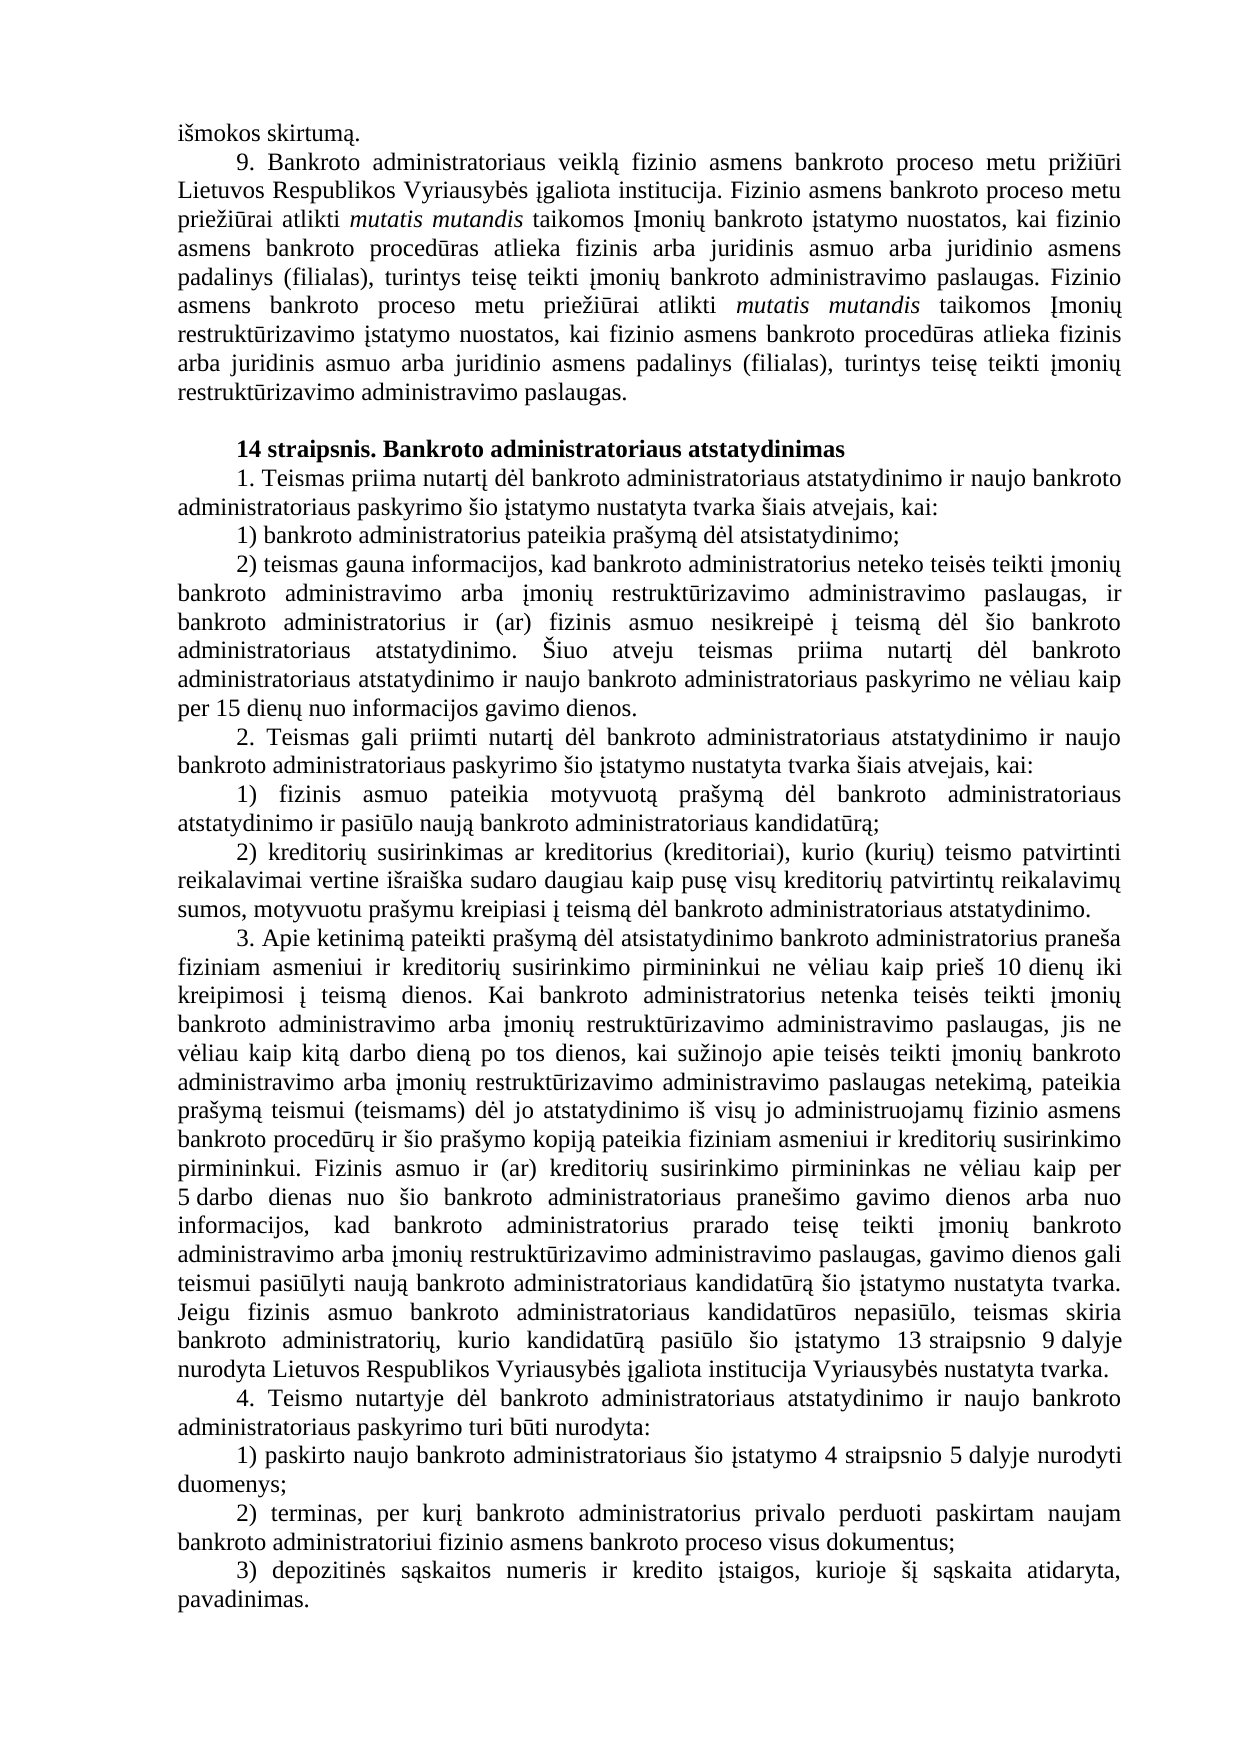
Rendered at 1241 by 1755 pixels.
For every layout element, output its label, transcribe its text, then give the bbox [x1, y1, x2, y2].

text 9. Bankroto administratoriaus veiklą fizinio asmens bankroto proceso metu prižiūri Lietuvos Respublikos Vyriausybės įgaliota institucija. Fizinio asmens bankroto proceso metu priežiūrai atlikti mutatis mutandis taikomos Įmonių bankroto įstatymo nuostatos, kai fizinio asmens bankroto procedūras atlieka fizinis arba juridinis asmuo arba juridinio asmens padalinys (filialas), turintys teisę teikti įmonių bankroto administravimo paslaugas. Fizinio asmens bankroto proceso metu priežiūrai atlikti mutatis mutandis taikomos Įmonių restruktūrizavimo įstatymo nuostatos, kai fizinio asmens bankroto procedūras atlieka fizinis arba juridinis asmuo arba juridinio asmens padalinys (filialas), turintys teisę teikti įmonių restruktūrizavimo administravimo paslaugas. [177, 147, 1122, 406]
text 3. Apie ketinimą pateikti prašymą dėl atsistatydinimo bankroto administratorius praneša fiziniam asmeniui ir kreditorių susirinkimo pirmininkui ne vėliau kaip prieš 10 dienų iki kreipimosi į teismą dienos. Kai bankroto administratorius netenka teisės teikti įmonių bankroto administravimo arba įmonių restruktūrizavimo administravimo paslaugas, jis ne vėliau kaip kitą darbo dieną po tos dienos, kai sužinojo apie teisės teikti įmonių bankroto administravimo arba įmonių restruktūrizavimo administravimo paslaugas netekimą, pateikia prašymą teismui (teismams) dėl jo atstatydinimo iš visų jo administruojamų fizinio asmens bankroto procedūrų ir šio prašymo kopiją pateikia fiziniam asmeniui ir kreditorių susirinkimo pirmininkui. Fizinis asmuo ir (ar) kreditorių susirinkimo pirmininkas ne vėliau kaip per 5 darbo dienas nuo šio bankroto administratoriaus pranešimo gavimo dienos arba nuo informacijos, kad bankroto administratorius prarado teisę teikti įmonių bankroto administravimo arba įmonių restruktūrizavimo administravimo paslaugas, gavimo dienos gali teismui pasiūlyti naują bankroto administratoriaus kandidatūrą šio įstatymo nustatyta tvarka. Jeigu fizinis asmuo bankroto administratoriaus kandidatūros nepasiūlo, teismas skiria bankroto administratorių, kurio kandidatūrą pasiūlo šio įstatymo 13 straipsnio 9 dalyje nurodyta Lietuvos Respublikos Vyriausybės įgaliota institucija Vyriausybės nustatyta tvarka. [177, 923, 1122, 1383]
text 1) paskirto naujo bankroto administratoriaus šio įstatymo 4 straipsnio 5 dalyje nurodyti duomenys; [177, 1441, 1122, 1498]
text 1) bankroto administratorius pateikia prašymą dėl atsistatydinimo; [177, 521, 1122, 549]
text 1. Teismas priima nutartį dėl bankroto administratoriaus atstatydinimo ir naujo bankroto administratoriaus paskyrimo šio įstatymo nustatyta tvarka šiais atvejais, kai: [177, 463, 1122, 521]
text 4. Teismo nutartyje dėl bankroto administratoriaus atstatydinimo ir naujo bankroto administratoriaus paskyrimo turi būti nurodyta: [177, 1383, 1122, 1441]
text išmokos skirtumą. [177, 118, 1122, 147]
text 2) teismas gauna informacijos, kad bankroto administratorius neteko teisės teikti įmonių bankroto administravimo arba įmonių restruktūrizavimo administravimo paslaugas, ir bankroto administratorius ir (ar) fizinis asmuo nesikreipė į teismą dėl šio bankroto administratoriaus atstatydinimo. Šiuo atveju teismas priima nutartį dėl bankroto administratoriaus atstatydinimo ir naujo bankroto administratoriaus paskyrimo ne vėliau kaip per 15 dienų nuo informacijos gavimo dienos. [177, 549, 1122, 722]
text 2) terminas, per kurį bankroto administratorius privalo perduoti paskirtam naujam bankroto administratoriui fizinio asmens bankroto proceso visus dokumentus; [177, 1498, 1122, 1556]
text 2) kreditorių susirinkimas ar kreditorius (kreditoriai), kurio (kurių) teismo patvirtinti reikalavimai vertine išraiška sudaro daugiau kaip pusę visų kreditorių patvirtintų reikalavimų sumos, motyvuotu prašymu kreipiasi į teismą dėl bankroto administratoriaus atstatydinimo. [177, 837, 1122, 923]
text 3) depozitinės sąskaitos numeris ir kredito įstaigos, kurioje šį sąskaita atidaryta, pavadinimas. [177, 1556, 1122, 1613]
text 14 straipsnis. Bankroto administratoriaus atstatydinimas [177, 434, 1122, 463]
text 1) fizinis asmuo pateikia motyvuotą prašymą dėl bankroto administratoriaus atstatydinimo ir pasiūlo naują bankroto administratoriaus kandidatūrą; [177, 779, 1122, 837]
text 2. Teismas gali priimti nutartį dėl bankroto administratoriaus atstatydinimo ir naujo bankroto administratoriaus paskyrimo šio įstatymo nustatyta tvarka šiais atvejais, kai: [177, 722, 1122, 779]
